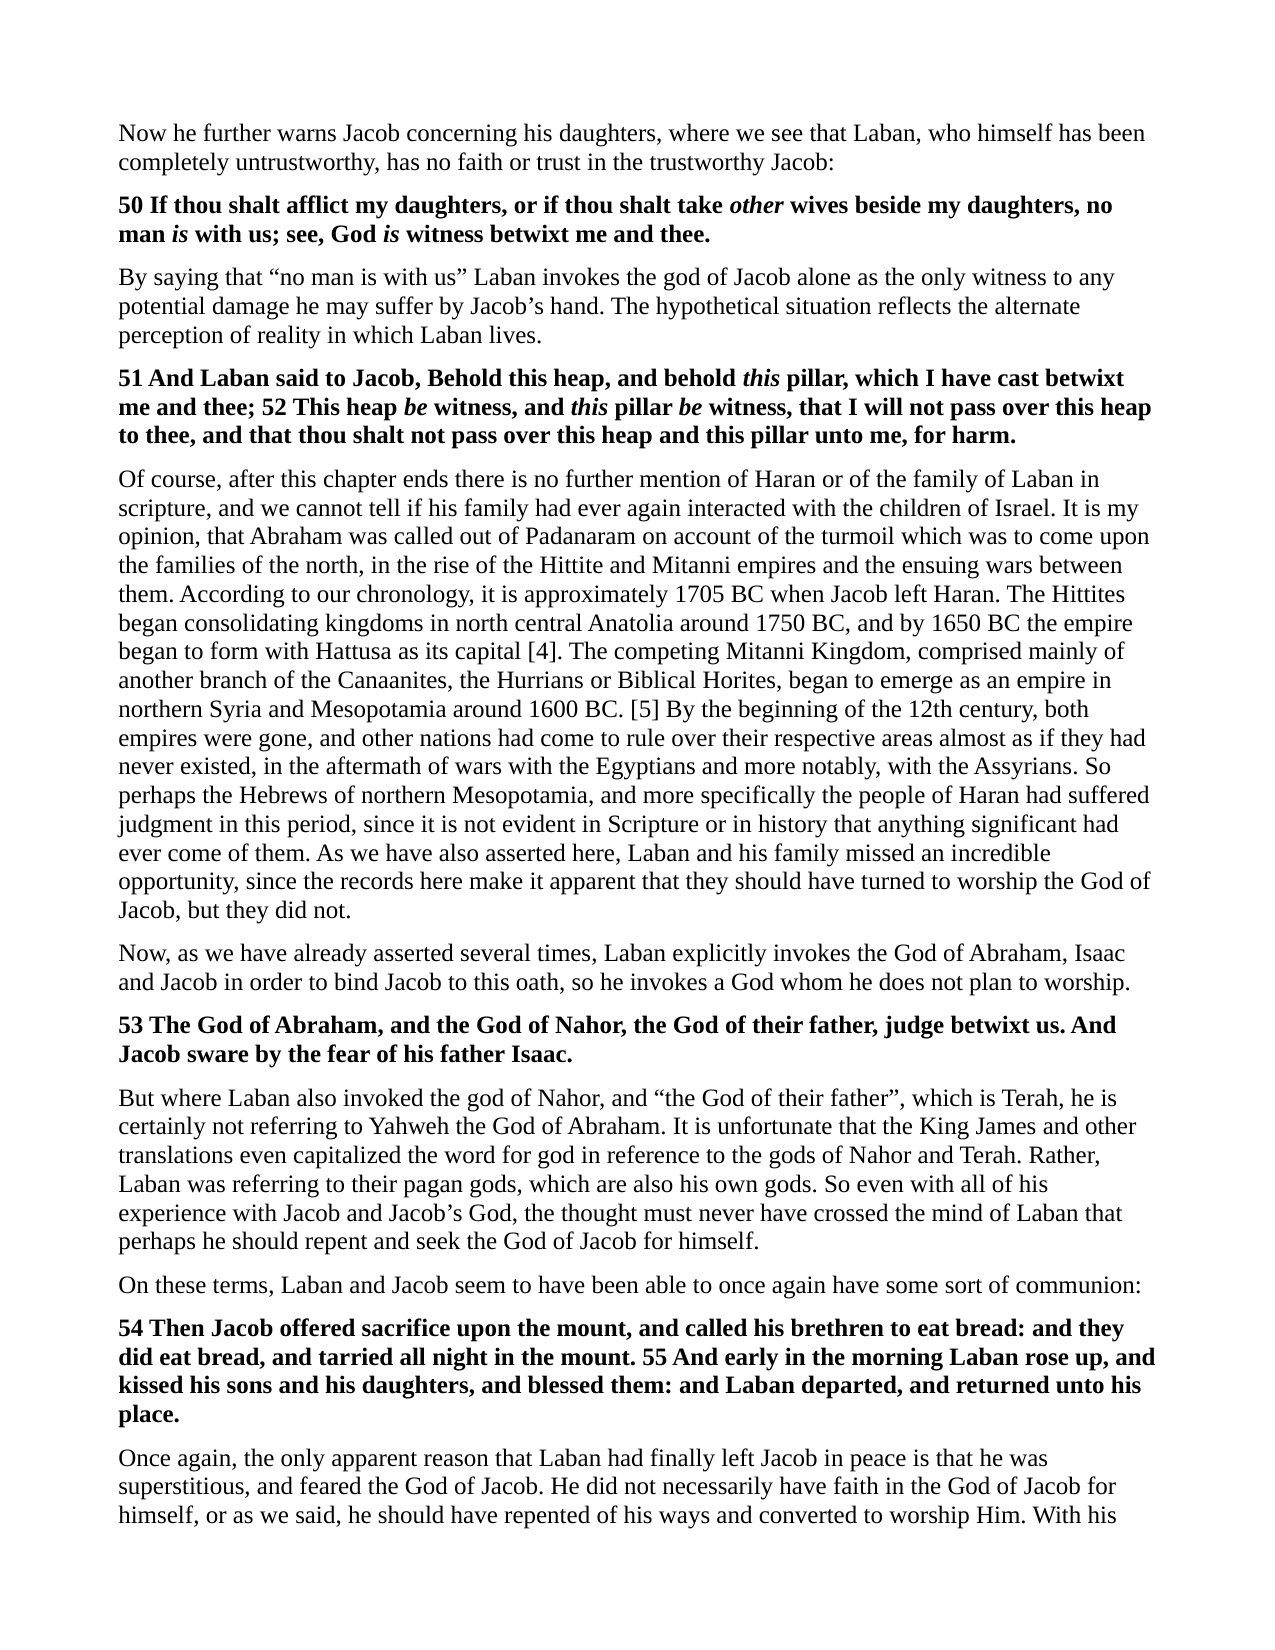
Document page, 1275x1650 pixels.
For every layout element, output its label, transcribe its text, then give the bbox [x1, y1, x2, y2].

text Of course, after this chapter ends there is no further mention of Haran or of the family of Laban in scripture, and we cannot tell if his family had ever again interacted with the children of Israel. It is my opinion, that Abraham was called out of Padanaram on account of the turmoil which was to come upon the families of the north, in the rise of the Hittite and Mitanni empires and the ensuing wars between them. According to our chronology, it is approximately 1705 BC when Jacob left Haran. The Hittites began consolidating kingdoms in north central Anatolia around 1750 BC, and by 1650 BC the empire began to form with Hattusa as its capital [4]. The competing Mitanni Kingdom, comprised mainly of another branch of the Canaanites, the Hurrians or Biblical Horites, began to emerge as an empire in northern Syria and Mesopotamia around 1600 BC. [5] By the beginning of the 12th century, both empires were gone, and other nations had come to rule over their respective areas almost as if they had never existed, in the aftermath of wars with the Egyptians and more notably, with the Assyrians. So perhaps the Hebrews of northern Mesopotamia, and more specifically the people of Haran had suffered judgment in this period, since it is not evident in Scripture or in history that anything significant had ever come of them. As we have also asserted here, Laban and his family missed an incredible opportunity, since the records here make it apparent that they should have turned to worship the God of Jacob, but they did not. [118, 464, 1157, 924]
text Now, as we have already asserted several times, Laban explicitly invokes the God of Abraham, Isaac and Jacob in order to bind Jacob to this oath, so he invokes a God whom he does not plan to worship. [118, 938, 1157, 996]
text On these terms, Laban and Jacob seem to have been able to once again have some sort of communion: [118, 1270, 1157, 1298]
text 54 Then Jacob offered sacrifice upon the mount, and called his brethren to eat bread: and they did eat bread, and tarried all night in the mount. 55 And early in the morning Laban rose up, and kissed his sons and his daughters, and blessed them: and Laban departed, and returned unto his place. [118, 1313, 1157, 1428]
text 50 If thou shalt afflict my daughters, or if thou shalt take other wives beside my daughters, no man is with us; see, God is witness betwixt me and thee. [118, 190, 1157, 248]
text By saying that “no man is with us” Laban invokes the god of Jacob alone as the only witness to any potential damage he may suffer by Jacob’s hand. The hypothetical situation reflects the alternate perception of reality in which Laban lives. [118, 262, 1157, 348]
text 51 And Laban said to Jacob, Behold this heap, and behold this pillar, which I have cast betwixt me and thee; 52 This heap be witness, and this pillar be witness, that I will not pass over this heap to thee, and that thou shalt not pass over this heap and this pillar unto me, for harm. [118, 363, 1157, 449]
text 53 The God of Abraham, and the God of Nahor, the God of their father, judge betwixt us. And Jacob sware by the fear of his father Isaac. [118, 1011, 1157, 1068]
text But where Laban also invoked the god of Nahor, and “the God of their father”, which is Terah, he is certainly not referring to Yahweh the God of Abraham. It is unfortunate that the King James and other translations even capitalized the word for god in reference to the gods of Nahor and Terah. Rather, Laban was referring to their pagan gods, which are also his own gods. So even with all of his experience with Jacob and Jacob’s God, the thought must never have crossed the mind of Laban that perhaps he should repent and seek the God of Jacob for himself. [118, 1083, 1157, 1255]
text Once again, the only apparent reason that Laban had finally left Jacob in peace is that he was superstitious, and feared the God of Jacob. He did not necessarily have faith in the God of Jacob for himself, or as we said, he should have repented of his ways and converted to worship Him. With his [118, 1443, 1157, 1529]
text Now he further warns Jacob concerning his daughters, where we see that Laban, who himself has been completely untrustworthy, has no faith or trust in the trustworthy Jacob: [118, 118, 1157, 176]
